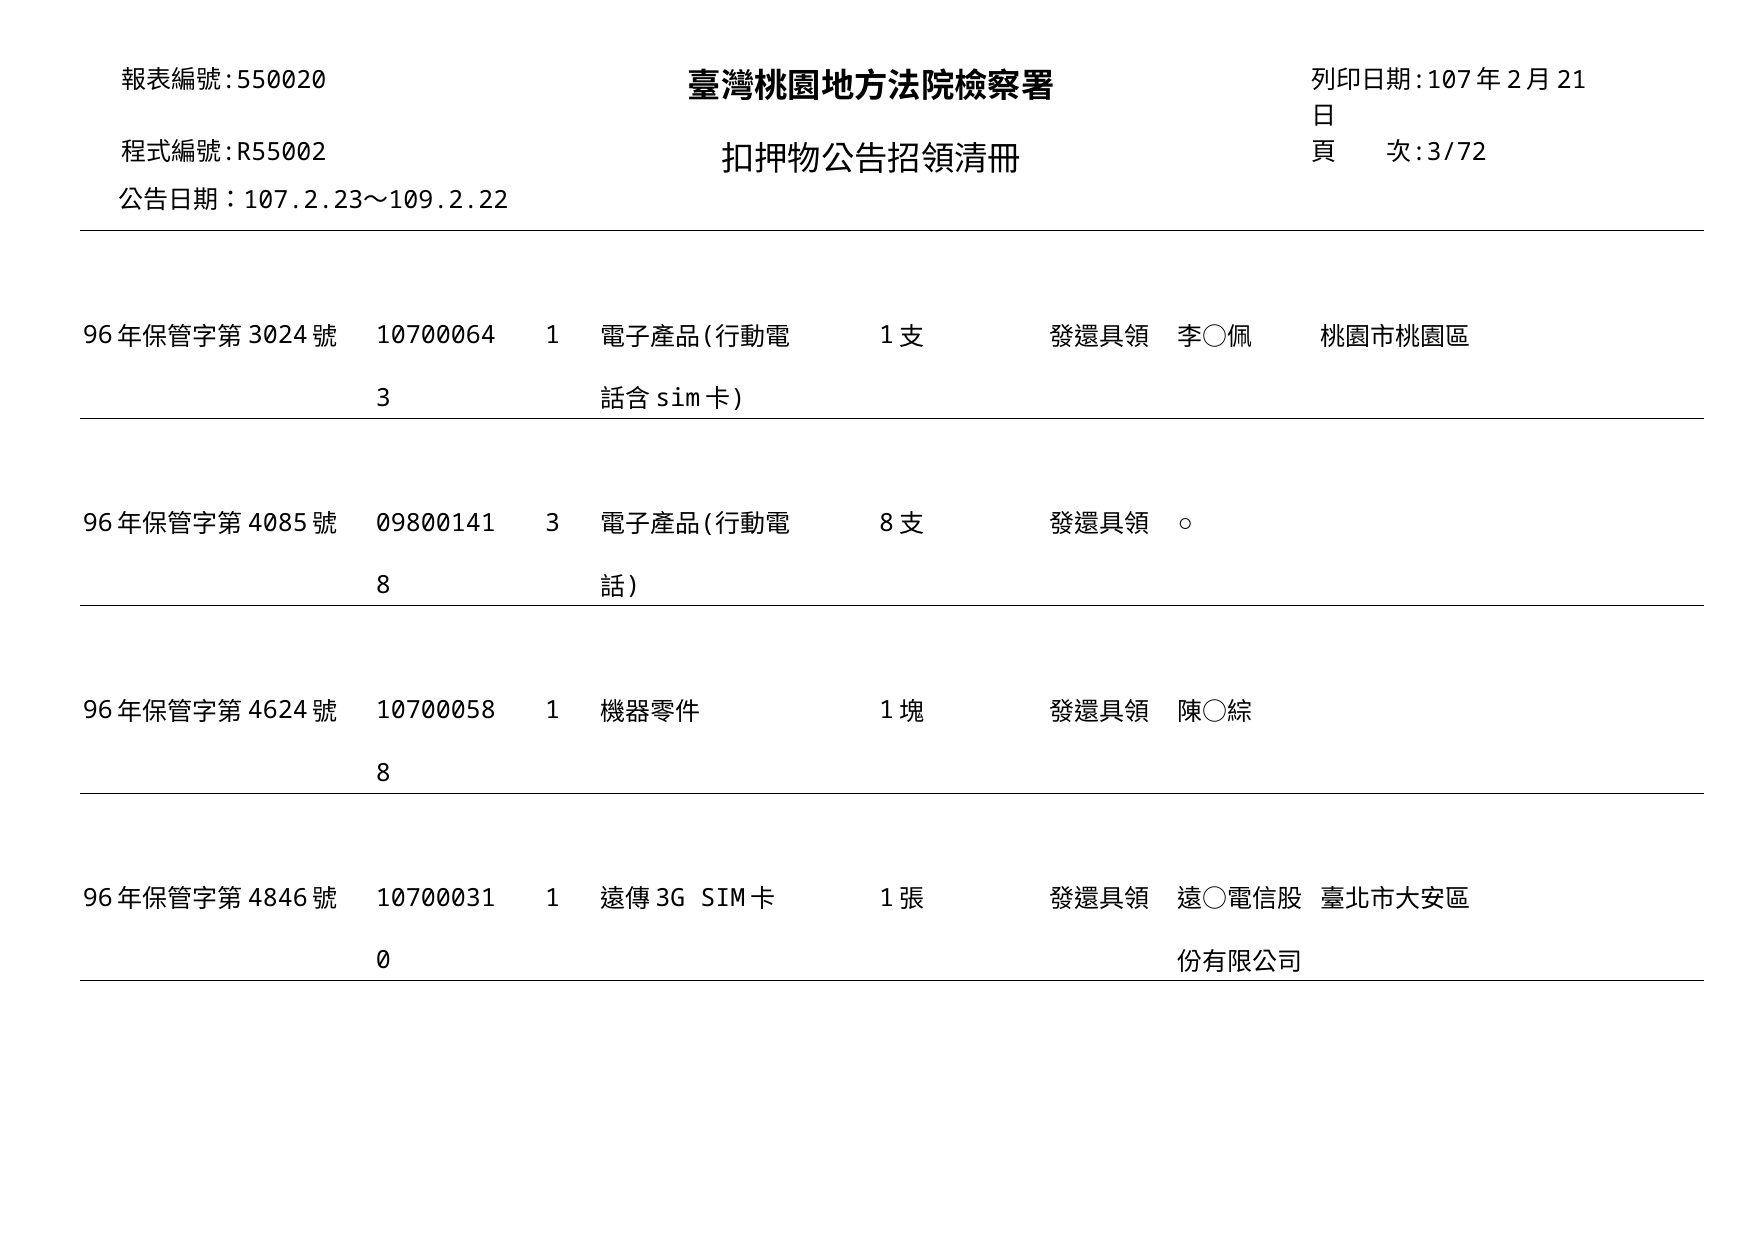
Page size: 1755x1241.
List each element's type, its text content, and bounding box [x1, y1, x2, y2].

table_cell [927, 794, 1046, 980]
table_cell 96年保管字第4846號 [80, 794, 373, 980]
table_cell [1575, 231, 1704, 417]
table_cell 陳○綜 [1175, 606, 1317, 792]
table_cell [1575, 794, 1704, 980]
table_cell [927, 606, 1046, 792]
table_cell 107000588 [373, 606, 507, 792]
table_cell 1支 [808, 231, 927, 417]
table_cell [1575, 419, 1704, 605]
table_cell 發還具領 [1046, 794, 1175, 980]
table_cell 發還具領 [1046, 606, 1175, 792]
table_cell 李○佩 [1175, 231, 1317, 417]
table_cell 96年保管字第4085號 [80, 419, 373, 605]
table_cell 1塊 [808, 606, 927, 792]
table_cell 107000643 [373, 231, 507, 417]
table_cell 8支 [808, 419, 927, 605]
table_cell 電子產品(行動電話) [597, 419, 807, 605]
table_cell 96年保管字第4624號 [80, 606, 373, 792]
table_cell 098001418 [373, 419, 507, 605]
table_cell 1 [507, 794, 597, 980]
table_cell 3 [507, 419, 597, 605]
table_cell ○ [1175, 419, 1317, 605]
table_cell 遠○電信股份有限公司 [1175, 794, 1317, 980]
table_cell 電子產品(行動電話含sim卡) [597, 231, 807, 417]
table_cell [927, 419, 1046, 605]
table_cell [1575, 606, 1704, 792]
table_cell 桃園市桃園區 [1317, 231, 1575, 417]
table_cell [1317, 419, 1575, 605]
table_cell 107000310 [373, 794, 507, 980]
table_cell 1 [507, 606, 597, 792]
table_cell 遠傳3G SIM卡 [597, 794, 807, 980]
table_cell 1 [507, 231, 597, 417]
table_cell 發還具領 [1046, 419, 1175, 605]
table_cell 發還具領 [1046, 231, 1175, 417]
table_cell [927, 231, 1046, 417]
table_cell [1317, 606, 1575, 792]
table_cell 96年保管字第3024號 [80, 231, 373, 417]
table_cell 1張 [808, 794, 927, 980]
table_cell 機器零件 [597, 606, 807, 792]
table_cell 臺北市大安區 [1317, 794, 1575, 980]
